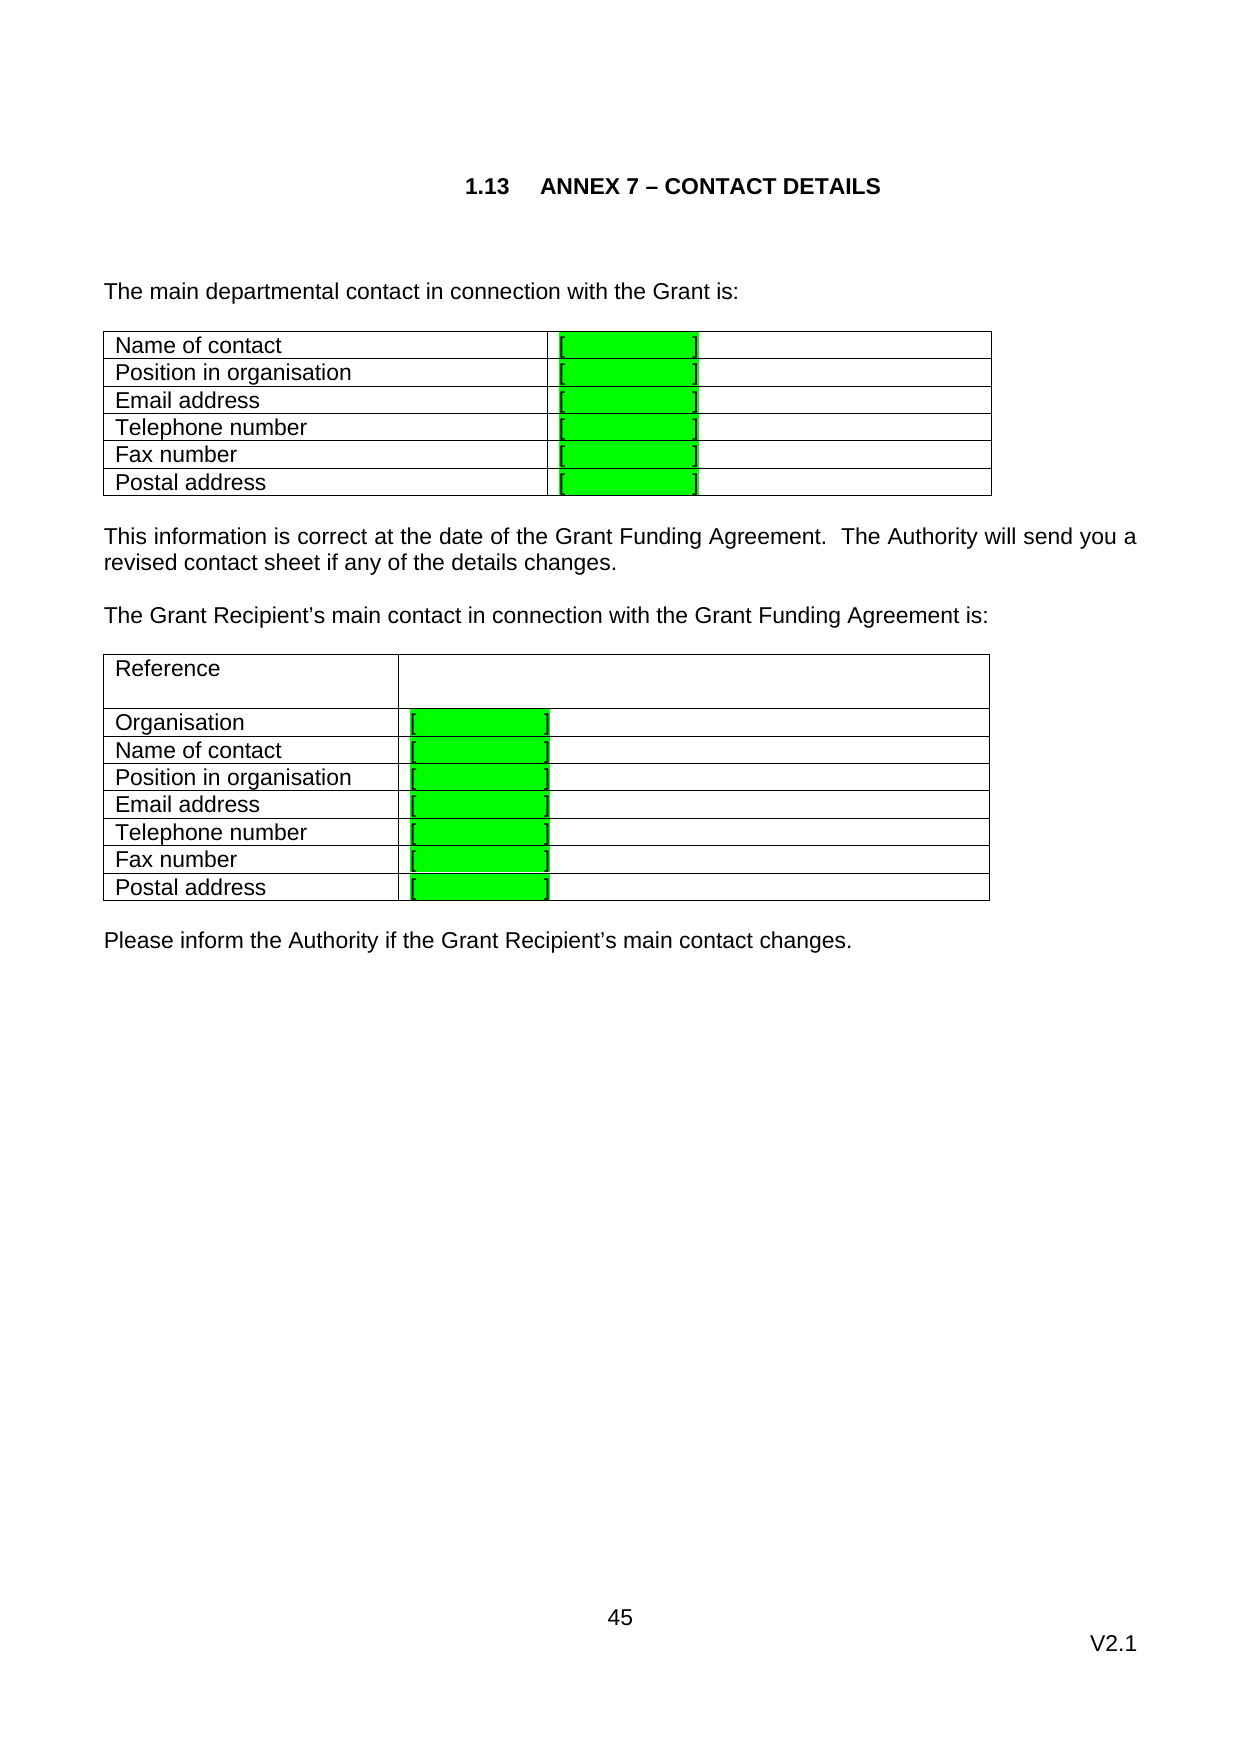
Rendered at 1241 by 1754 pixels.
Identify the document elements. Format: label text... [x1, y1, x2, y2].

table_cell [ ] [548, 414, 991, 440]
subtitle ANNEX 7 – CONTACT DETAILS [215, 173, 1137, 199]
table_cell [ ] [399, 764, 989, 790]
table_cell [ ] [548, 469, 991, 495]
table_cell Email address [104, 791, 398, 818]
table_cell Email address [104, 387, 547, 413]
table_cell Name of contact [104, 737, 398, 763]
table_cell Telephone number [104, 414, 547, 440]
table_cell Organisation [104, 709, 398, 736]
table_cell Postal address [104, 874, 398, 900]
table_cell [ ] [548, 441, 991, 468]
text This information is correct at the date of the Grant Funding Agreement. The Authority will send you a revised contact sheet if any of the details changes. [103, 523, 1137, 575]
table_cell [ ] [548, 387, 991, 413]
table_cell Position in organisation [104, 359, 547, 386]
table_cell [ ] [399, 709, 989, 736]
text Please inform the Authority if the Grant Recipient’s main contact changes. [103, 927, 1137, 954]
text The Grant Recipient’s main contact in connection with the Grant Funding Agreement is: [103, 602, 1137, 628]
text The main departmental contact in connection with the Grant is: [103, 278, 1137, 304]
table_cell Telephone number [104, 819, 398, 845]
table_header Reference [104, 655, 398, 708]
table_cell [ ] [548, 359, 991, 386]
table_cell Position in organisation [104, 764, 398, 790]
table_header [ ] [548, 332, 991, 358]
table_cell [ ] [399, 819, 989, 845]
table_cell Fax number [104, 441, 547, 468]
table_header [399, 655, 989, 708]
table_cell Fax number [104, 846, 398, 872]
table_header Name of contact [104, 332, 547, 358]
table_cell [ ] [399, 737, 989, 763]
table_cell [ ] [399, 874, 989, 900]
table_cell [ ] [399, 846, 989, 872]
table_cell Postal address [104, 469, 547, 495]
table_cell [ ] [399, 791, 989, 818]
